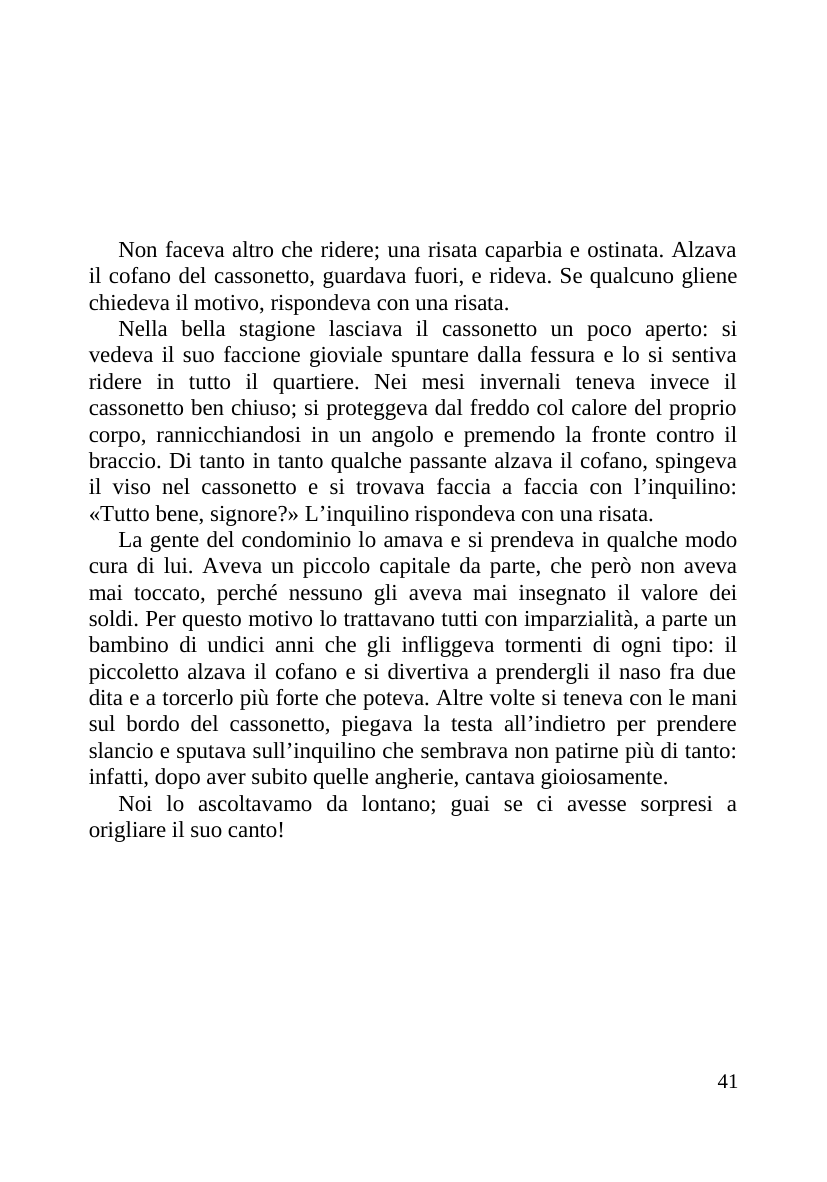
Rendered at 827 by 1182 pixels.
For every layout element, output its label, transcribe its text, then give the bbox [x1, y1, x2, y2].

text Nella bella stagione lasciava il cassonetto un poco aperto: si vedeva il suo faccione gioviale spuntare dalla fessura e lo si sentiva ridere in tutto il quartiere. Nei mesi invernali teneva invece il cassonetto ben chiuso; si proteggeva dal freddo col calore del proprio corpo, rannicchiandosi in un angolo e premendo la fronte contro il braccio. Di tanto in tanto qualche passante alzava il cofano, spingeva il viso nel cassonetto e si trovava faccia a faccia con l’inquilino: «Tutto bene, signore?» L’inquilino rispondeva con una risata. [88, 315, 738, 526]
text Non faceva altro che ridere; una risata caparbia e ostinata. Alzava il cofano del cassonetto, guardava fuori, e rideva. Se qualcuno gliene chiedeva il motivo, rispondeva con una risata. [88, 236, 738, 315]
text La gente del condominio lo amava e si prendeva in qualche modo cura di lui. Aveva un piccolo capitale da parte, che però non aveva mai toccato, perché nessuno gli aveva mai insegnato il valore dei soldi. Per questo motivo lo trattavano tutti con imparzialità, a parte un bambino di undici anni che gli infliggeva tormenti di ogni tipo: il piccoletto alzava il cofano e si divertiva a prendergli il naso fra due dita e a torcerlo più forte che poteva. Altre volte si teneva con le mani sul bordo del cassonetto, piegava la testa all’indietro per prendere slancio e sputava sull’inquilino che sembrava non patirne più di tanto: infatti, dopo aver subito quelle angherie, cantava gioiosamente. [88, 526, 738, 789]
text Noi lo ascoltavamo da lontano; guai se ci avesse sorpresi a origliare il suo canto! [88, 789, 738, 842]
